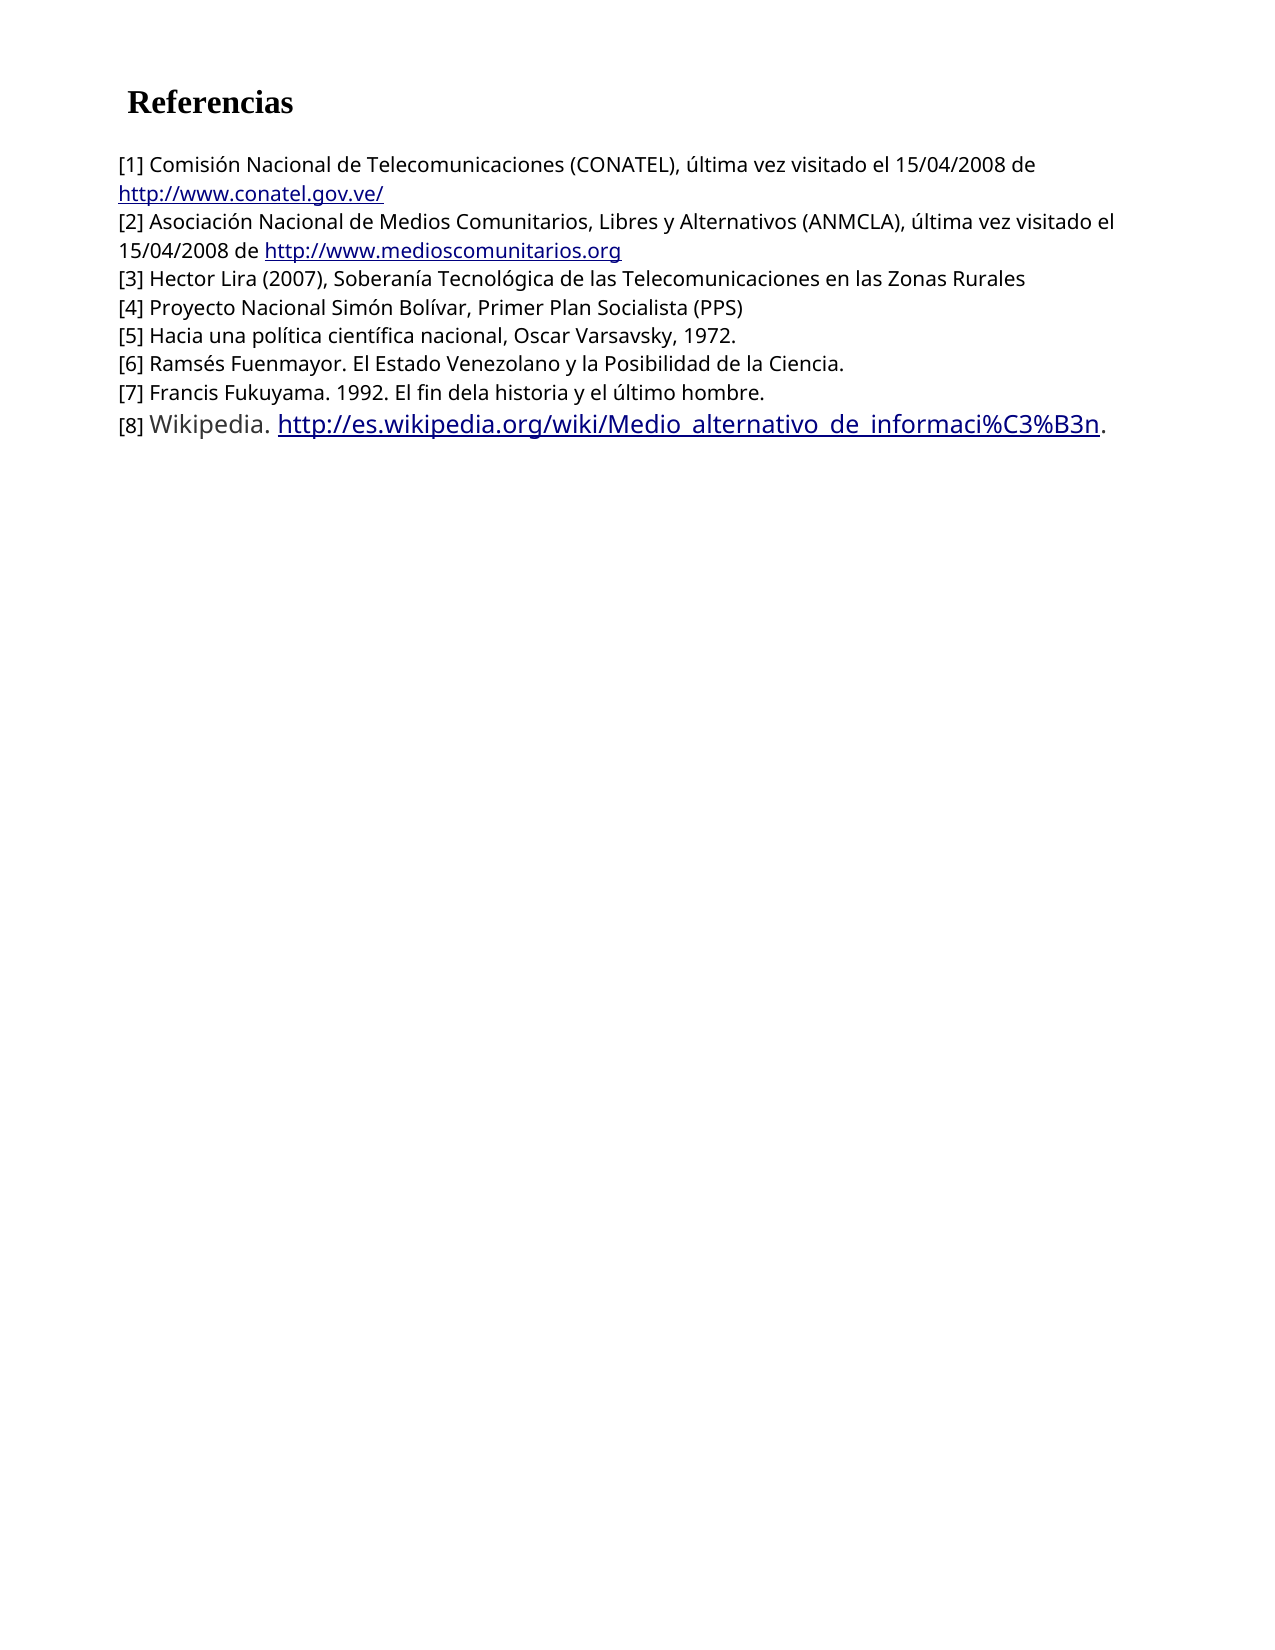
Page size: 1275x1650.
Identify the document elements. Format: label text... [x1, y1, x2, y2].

text [8] Wikipedia. http://es.wikipedia.org/wiki/Medio_alternativo_de_informaci%C3%B3n. [118, 406, 1216, 440]
text [1] Comisión Nacional de Telecomunicaciones (CONATEL), última vez visitado el 15/04/2008 de http://www.conatel.gov.ve/ [2] Asociación Nacional de Medios Comunitarios, Libres y Alternativos (ANMCLA), última vez visitado el 15/04/2008 de http://www.medioscomunitarios.org [3] Hector Lira (2007), Soberanía Tecnológica de las Telecomunicaciones en las Zonas Rurales [4] Proyecto Nacional Simón Bolívar, Primer Plan Socialista (PPS) [5] Hacia una política científica nacional, Oscar Varsavsky, 1972. [118, 150, 1216, 349]
subtitle Referencias [127, 84, 1207, 121]
text [6] Ramsés Fuenmayor. El Estado Venezolano y la Posibilidad de la Ciencia. [118, 349, 1216, 378]
text [7] Francis Fukuyama. 1992. El fin dela historia y el último hombre. [118, 378, 1216, 406]
